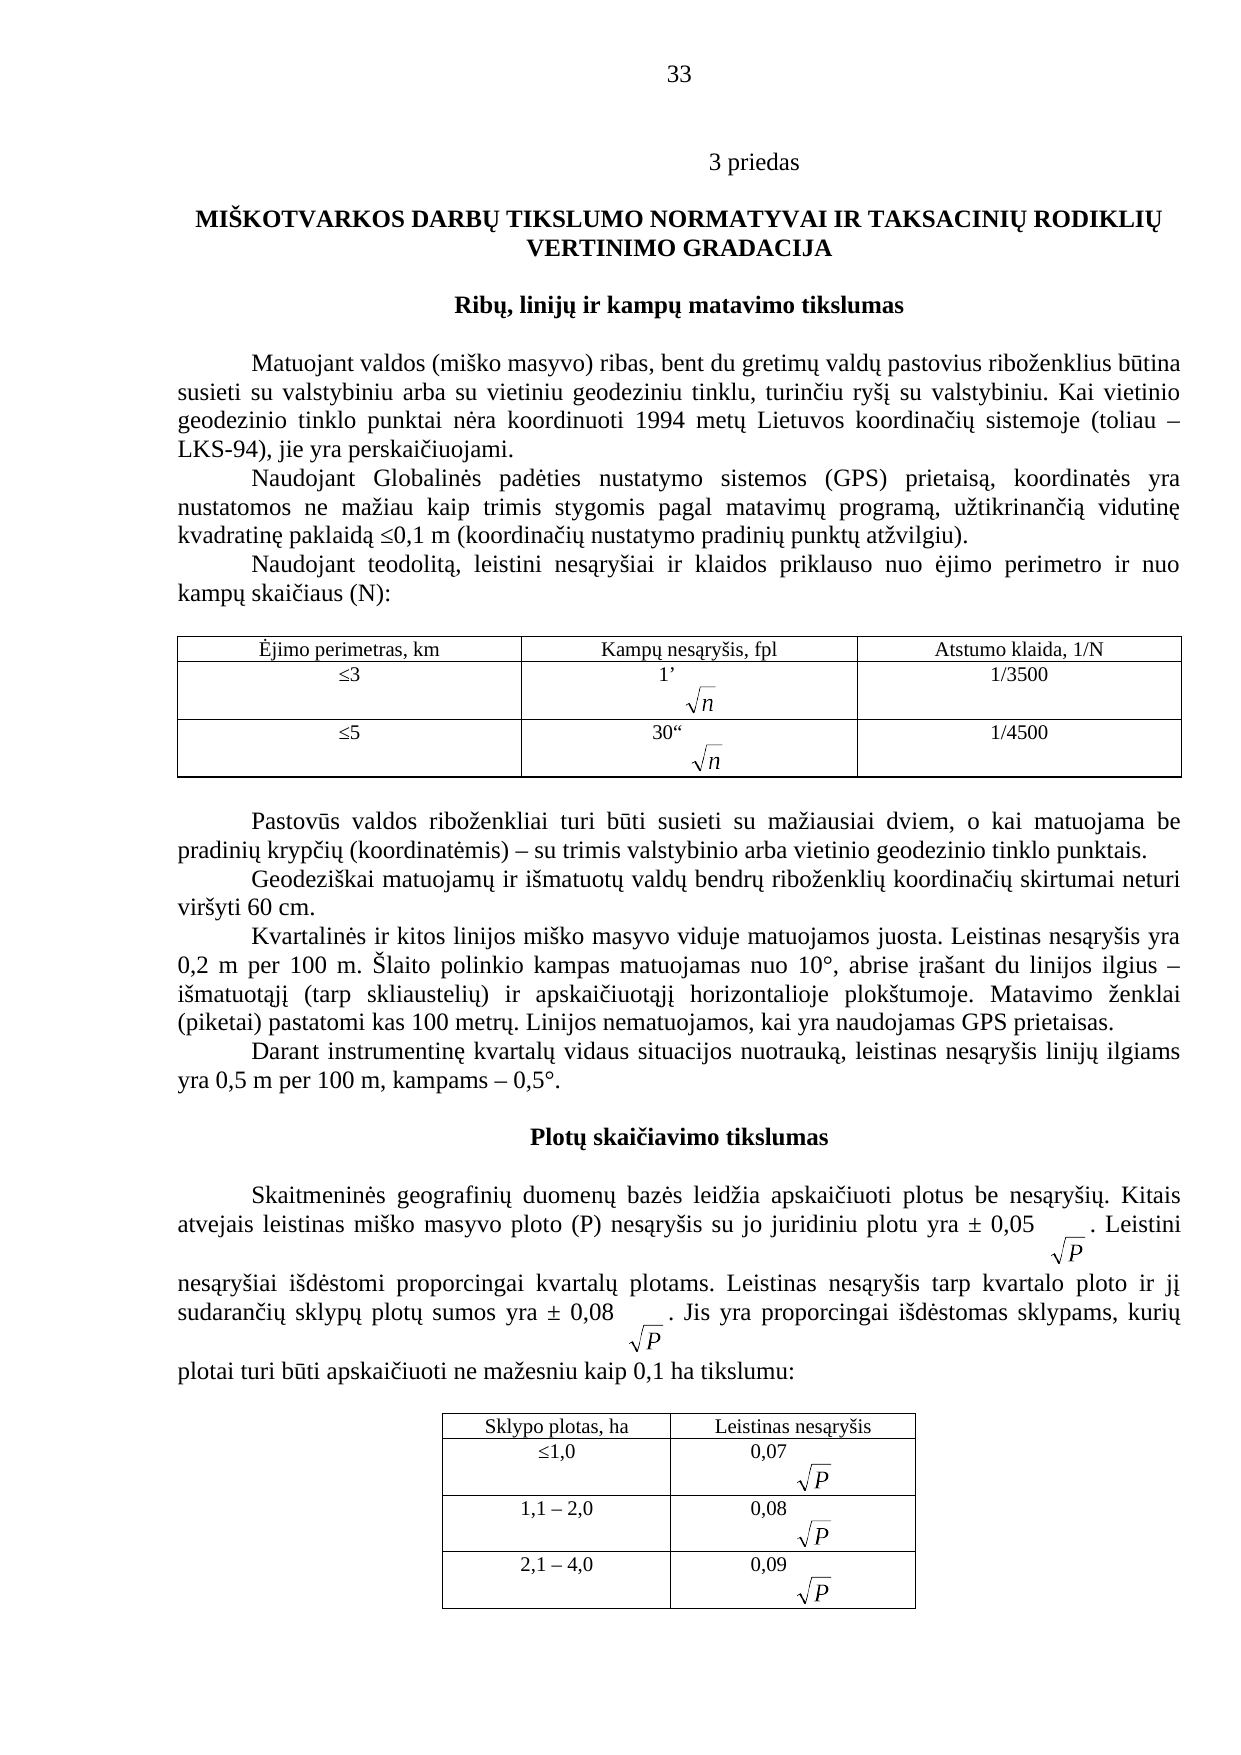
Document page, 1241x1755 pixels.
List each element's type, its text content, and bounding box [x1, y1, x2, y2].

text Kvartalinės ir kitos linijos miško masyvo viduje matuojamos juosta. Leistinas nesąryšis yra 0,2 m per 100 m. Šlaito polinkio kampas matuojamas nuo 10°, abrise įrašant du linijos ilgius – išmatuotąjį (tarp skliaustelių) ir apskaičiuotąjį horizontalioje plokštumoje. Matavimo ženklai (piketai) pastatomi kas 100 metrų. Linijos nematuojamos, kai yra naudojamas GPS prietaisas. [177, 921, 1181, 1036]
table_cell 1/4500 [858, 720, 1181, 776]
table_cell 1,1 – 2,0 [443, 1496, 670, 1551]
table_header Leistinas nesąryšis [671, 1414, 915, 1438]
text MIŠKOTVARKOS DARBŲ TIKSLUMO NORMATYVAI IR TAKSACINIŲ RODIKLIŲ VERTINIMO GRADACIJA [177, 204, 1181, 262]
text Darant instrumentinę kvartalų vidaus situacijos nuotrauką, leistinas nesąryšis linijų ilgiams yra 0,5 m per 100 m, kampams – 0,5°. [177, 1036, 1181, 1094]
table_cell ≤3 [178, 662, 521, 718]
table_cell 1’ [522, 662, 857, 718]
text Skaitmeninės geografinių duomenų bazės leidžia apskaičiuoti plotus be nesąryšių. Kitais atvejais leistinas miško masyvo ploto (P) nesąryšis su jo juridiniu plotu yra ± 0,05 . Leistini nesąryšiai išdėstomi proporcingai kvartalų plotams. Leistinas nesąryšis tarp kvartalo ploto ir jį sudarančių sklypų plotų sumos yra ± 0,08 . Jis yra proporcingai išdėstomas sklypams, kurių plotai turi būti apskaičiuoti ne mažesniu kaip 0,1 ha tikslumu: [177, 1180, 1181, 1384]
text Matuojant valdos (miško masyvo) ribas, bent du gretimų valdų pastovius riboženklius būtina susieti su valstybiniu arba su vietiniu geodeziniu tinklu, turinčiu ryšį su valstybiniu. Kai vietinio geodezinio tinklo punktai nėra koordinuoti 1994 metų Lietuvos koordinačių sistemoje (toliau – LKS-94), jie yra perskaičiuojami. [177, 348, 1181, 463]
text Naudojant teodolitą, leistini nesąryšiai ir klaidos priklauso nuo ėjimo perimetro ir nuo kampų skaičiaus (N): [177, 549, 1181, 607]
table_cell ≤5 [178, 720, 521, 776]
text 3 priedas [177, 147, 1181, 176]
table_cell 0,07 [671, 1439, 915, 1495]
text Geodeziškai matuojamų ir išmatuotų valdų bendrų riboženklių koordinačių skirtumai neturi viršyti 60 cm. [177, 864, 1181, 921]
table_cell ≤1,0 [443, 1439, 670, 1495]
text Ribų, linijų ir kampų matavimo tikslumas [177, 291, 1181, 319]
table_cell 30“ [522, 720, 857, 776]
table_cell 2,1 – 4,0 [443, 1552, 670, 1607]
table_header Ėjimo perimetras, km [178, 637, 521, 661]
table_cell 1/3500 [858, 662, 1181, 718]
text Plotų skaičiavimo tikslumas [177, 1122, 1181, 1151]
table_cell 0,08 [671, 1496, 915, 1551]
text Pastovūs valdos riboženkliai turi būti susieti su mažiausiai dviem, o kai matuojama be pradinių krypčių (koordinatėmis) – su trimis valstybinio arba vietinio geodezinio tinklo punktais. [177, 806, 1181, 864]
table_header Kampų nesąryšis, fpl [522, 637, 857, 661]
table_header Sklypo plotas, ha [443, 1414, 670, 1438]
table_header Atstumo klaida, 1/N [858, 637, 1181, 661]
table_cell 0,09 [671, 1552, 915, 1607]
text Naudojant Globalinės padėties nustatymo sistemos (GPS) prietaisą, koordinatės yra nustatomos ne mažiau kaip trimis stygomis pagal matavimų programą, užtikrinančią vidutinę kvadratinę paklaidą ≤0,1 m (koordinačių nustatymo pradinių punktų atžvilgiu). [177, 463, 1181, 549]
